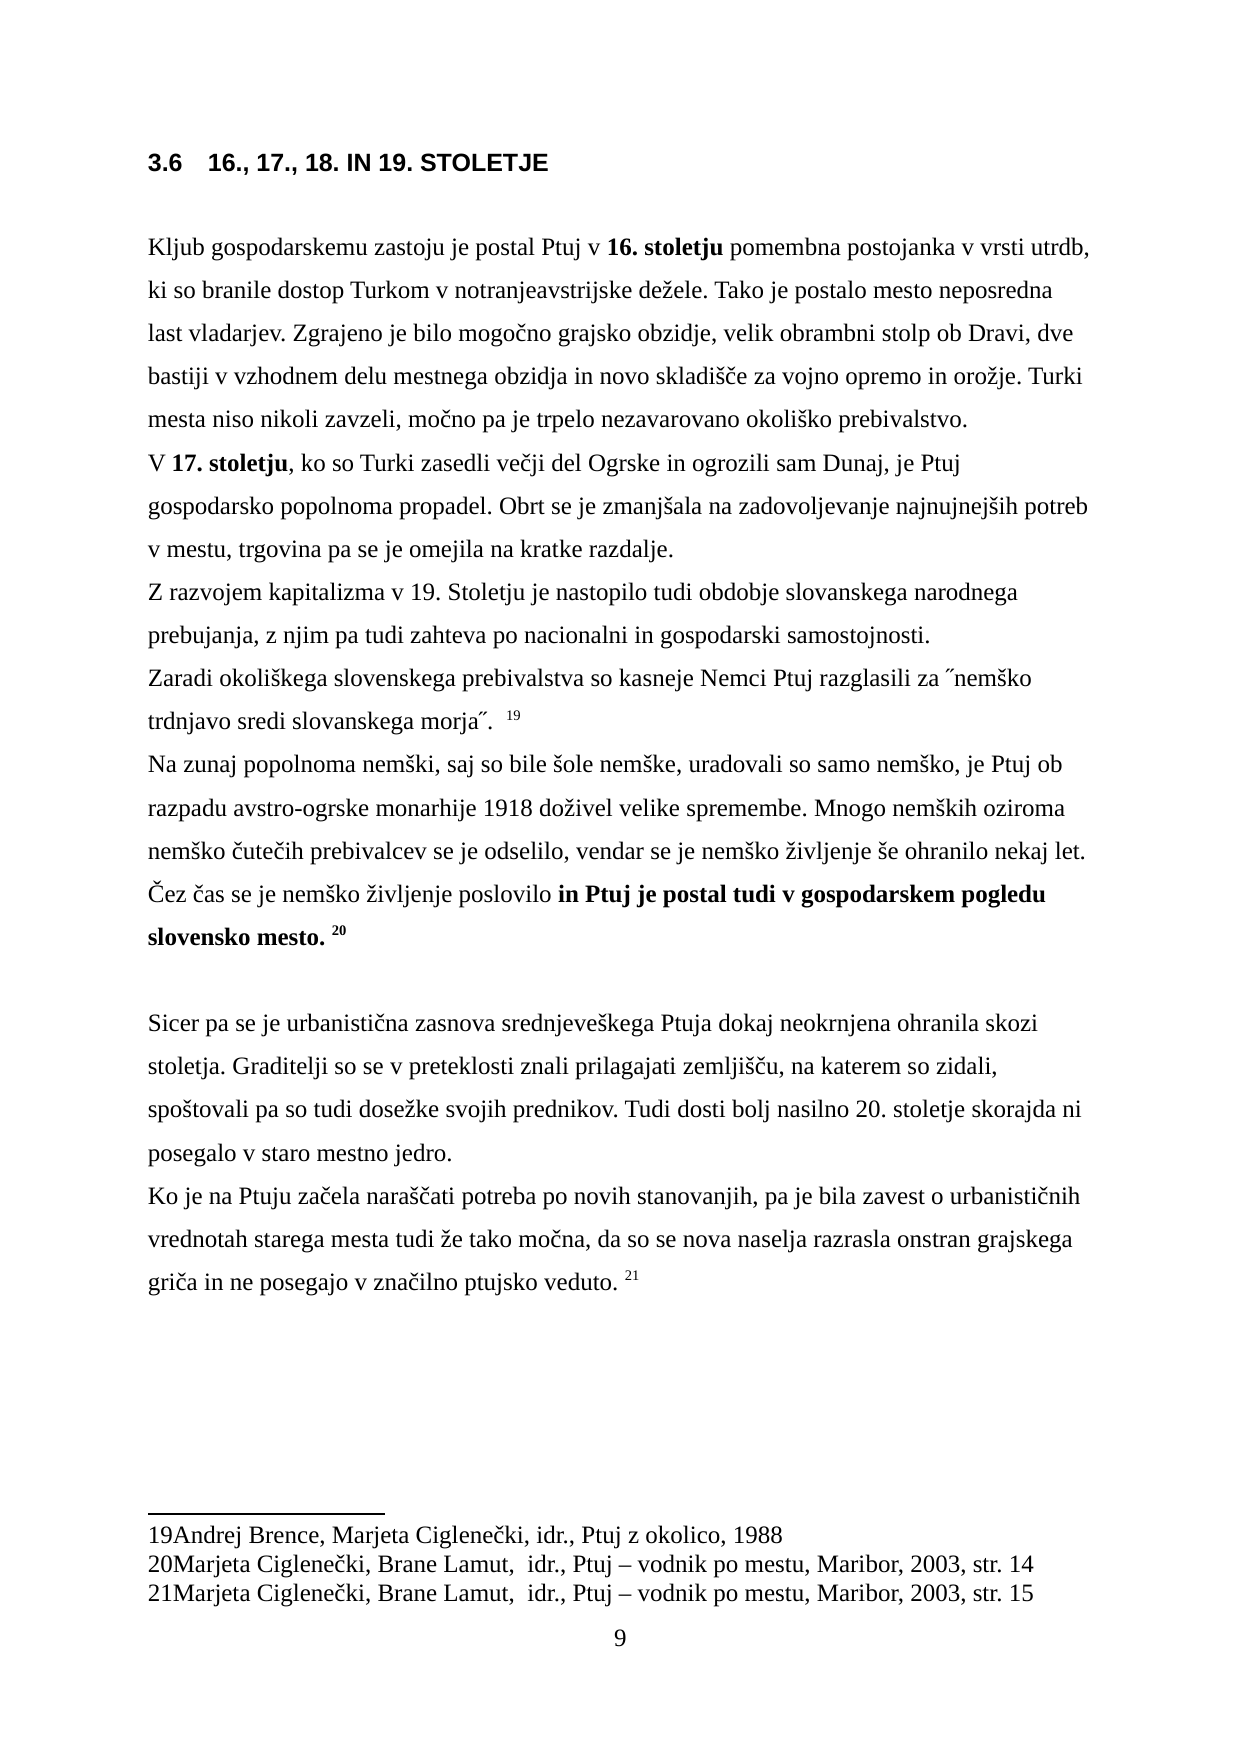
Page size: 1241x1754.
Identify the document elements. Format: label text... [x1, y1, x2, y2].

text Marjeta Ciglenečki, Brane Lamut, idr., Ptuj – vodnik po mestu, Maribor, 2003, str. 15 [148, 1578, 1093, 1606]
text V 17. stoletju, ko so Turki zasedli večji del Ogrske in ogrozili sam Dunaj, je Ptuj gospodarsko popolnoma propadel. Obrt se je zmanjšala na zadovoljevanje najnujnejših potreb v mestu, trgovina pa se je omejila na kratke razdalje. [148, 448, 1093, 563]
text Andrej Brence, Marjeta Ciglenečki, idr., Ptuj z okolico, 1988 [148, 1520, 1093, 1549]
text Na zunaj popolnoma nemški, saj so bile šole nemške, uradovali so samo nemško, je Ptuj ob razpadu avstro-ogrske monarhije 1918 doživel velike spremembe. Mnogo nemških oziroma nemško čutečih prebivalcev se je odselilo, vendar se je nemško življenje še ohranilo nekaj let. Čez čas se je nemško življenje poslovilo in Ptuj je postal tudi v gospodarskem pogledu slovensko mesto. [148, 749, 1093, 951]
subtitle 16., 17., 18. IN 19. STOLETJE [148, 148, 1093, 176]
text Kljub gospodarskemu zastoju je postal Ptuj v 16. stoletju pomembna postojanka v vrsti utrdb, ki so branile dostop Turkom v notranjeavstrijske dežele. Tako je postalo mesto neposredna last vladarjev. Zgrajeno je bilo mogočno grajsko obzidje, velik obrambni stolp ob Dravi, dve bastiji v vzhodnem delu mestnega obzidja in novo skladišče za vojno opremo in orožje. Turki mesta niso nikoli zavzeli, močno pa je trpelo nezavarovano okoliško prebivalstvo. [148, 232, 1093, 433]
text Marjeta Ciglenečki, Brane Lamut, idr., Ptuj – vodnik po mestu, Maribor, 2003, str. 14 [148, 1549, 1093, 1578]
text Ko je na Ptuju začela naraščati potreba po novih stanovanjih, pa je bila zavest o urbanističnih vrednotah starega mesta tudi že tako močna, da so se nova naselja razrasla onstran grajskega griča in ne posegajo v značilno ptujsko veduto. [148, 1181, 1093, 1296]
text Z razvojem kapitalizma v 19. Stoletju je nastopilo tudi obdobje slovanskega narodnega prebujanja, z njim pa tudi zahteva po nacionalni in gospodarski samostojnosti. [148, 577, 1093, 649]
text Sicer pa se je urbanistična zasnova srednjeveškega Ptuja dokaj neokrnjena ohranila skozi stoletja. Graditelji so se v preteklosti znali prilagajati zemljišču, na katerem so zidali, spoštovali pa so tudi dosežke svojih prednikov. Tudi dosti bolj nasilno 20. stoletje skorajda ni posegalo v staro mestno jedro. [148, 1008, 1093, 1166]
text Zaradi okoliškega slovenskega prebivalstva so kasneje Nemci Ptuj razglasili za ˝nemško trdnjavo sredi slovanskega morja˝. [148, 663, 1093, 735]
